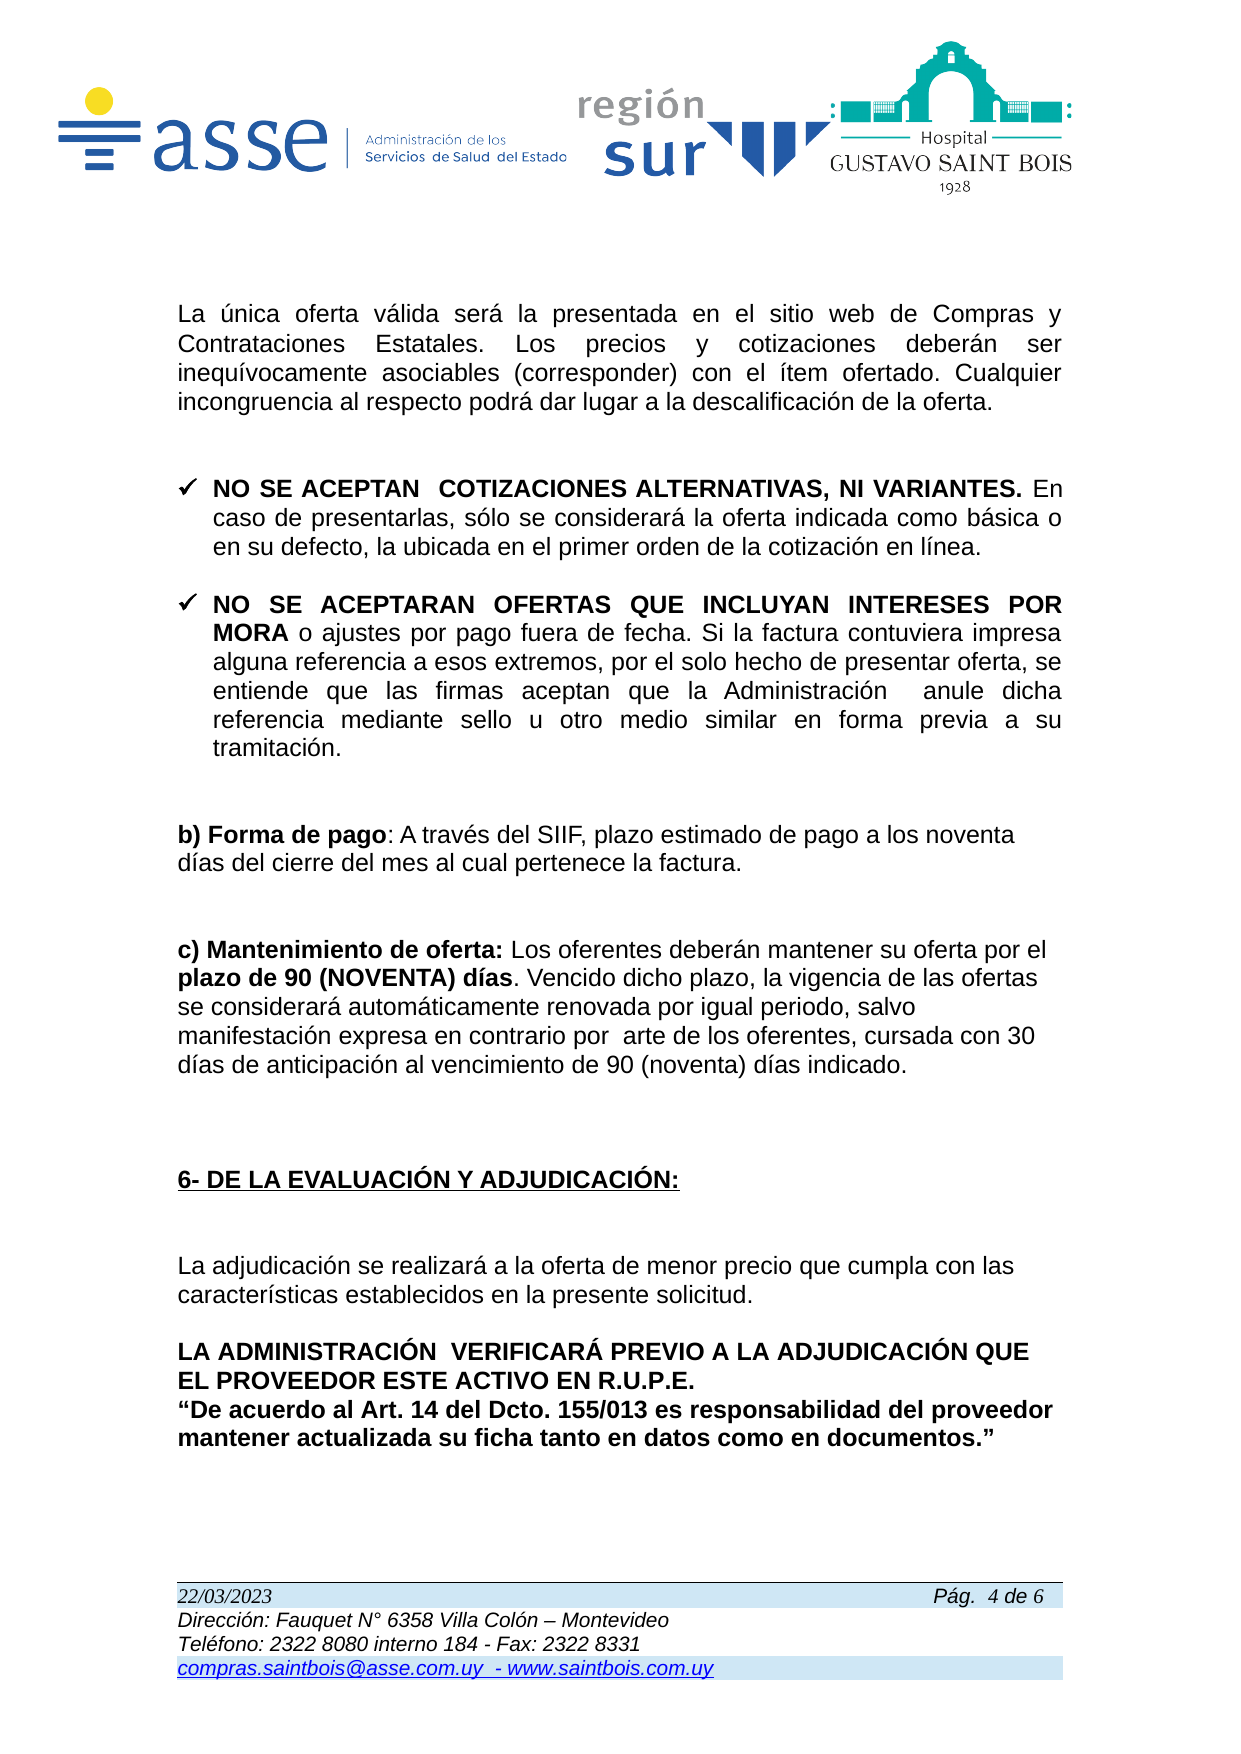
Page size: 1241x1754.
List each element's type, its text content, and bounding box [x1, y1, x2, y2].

text LA ADMINISTRACIÓN VERIFICARÁ PREVIO A LA ADJUDICACIÓN QUE EL PROVEEDOR ESTE ACTIVO EN R.U.P.E. “De acuerdo al Art. 14 del Dcto. 155/013 es responsabilidad del proveedor mantener actualizada su ficha tanto en datos como en documentos.” [177, 1337, 1063, 1452]
text c) Mantenimiento de oferta: Los oferentes deberán mantener su oferta por el plazo de 90 (NOVENTA) días. Vencido dicho plazo, la vigencia de las ofertas se considerará automáticamente renovada por igual periodo, salvo manifestación expresa en contrario por arte de los oferentes, cursada con 30 días de anticipación al vencimiento de 90 (noventa) días indicado. [177, 935, 1063, 1078]
text 6- DE LA EVALUACIÓN Y ADJUDICACIÓN: [177, 1165, 1063, 1193]
picture [578, 41, 1072, 195]
list NO SE ACEPTAN COTIZACIONES ALTERNATIVAS, NI VARIANTES. En caso de presentarlas, sólo se considerará la oferta indicada como básica o en su defecto, la ubicada en el primer orden de la cotización en línea. [177, 474, 1063, 561]
picture [58, 87, 567, 172]
text b) Forma de pago: A través del SIIF, plazo estimado de pago a los noventa días del cierre del mes al cual pertenece la factura. [177, 820, 1063, 877]
text La adjudicación se realizará a la oferta de menor precio que cumpla con las características establecidos en la presente solicitud. [177, 1251, 1063, 1308]
list NO SE ACEPTARAN OFERTAS QUE INCLUYAN INTERESES POR MORA o ajustes por pago fuera de fecha. Si la factura contuviera impresa alguna referencia a esos extremos, por el solo hecho de presentar oferta, se entiende que las firmas aceptan que la Administración anule dicha referencia mediante sello u otro medio similar en forma previa a su tramitación. [177, 589, 1063, 762]
text La única oferta válida será la presentada en el sitio web de Compras y Contrataciones Estatales. Los precios y cotizaciones deberán ser inequívocamente asociables (corresponder) con el ítem ofertado. Cualquier incongruencia al respecto podrá dar lugar a la descalificación de la oferta. [177, 299, 1063, 416]
